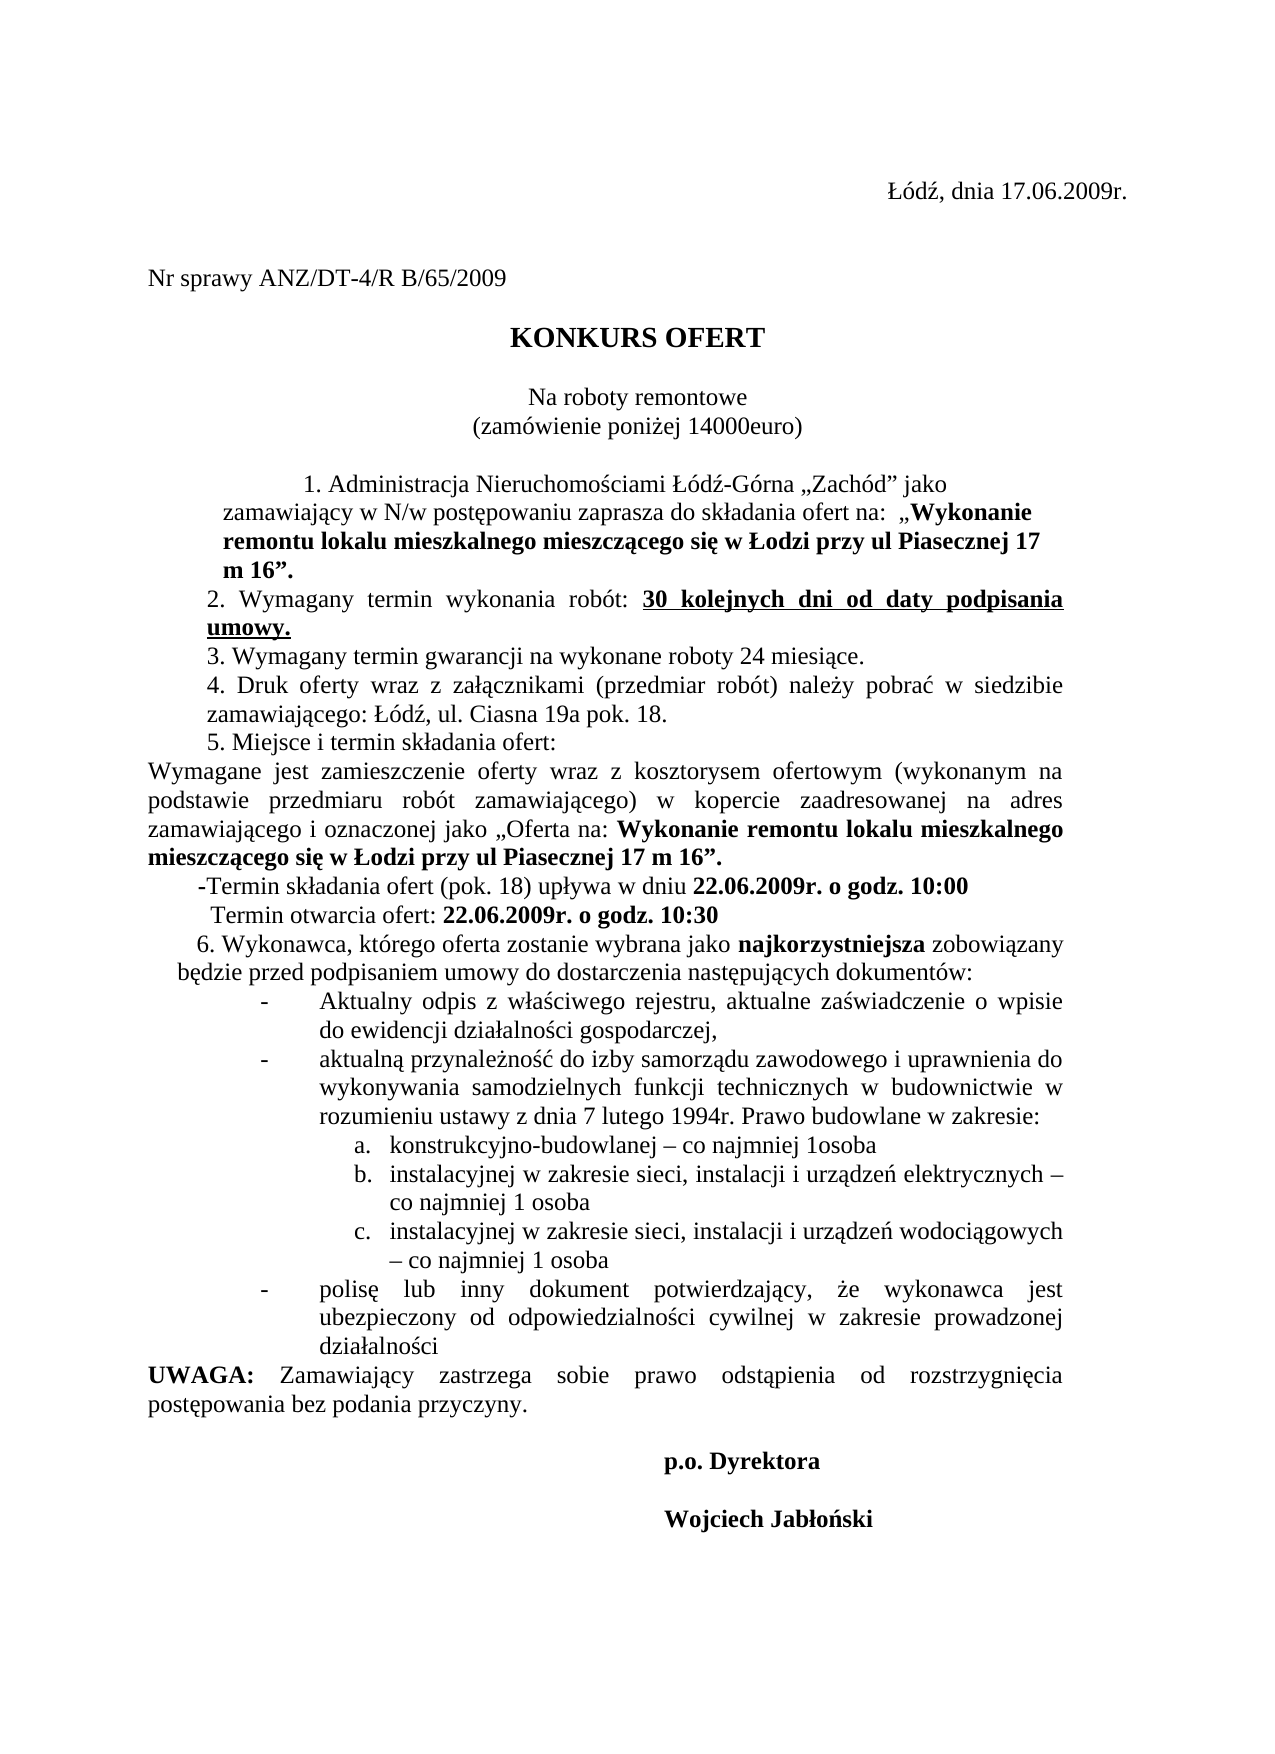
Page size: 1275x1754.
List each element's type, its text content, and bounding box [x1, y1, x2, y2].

text Termin otwarcia ofert: 22.06.2009r. o godz. 10:30 [148, 900, 1064, 929]
subtitle KONKURS OFERT [148, 320, 1127, 354]
text (zamówienie poniżej 14000euro) [148, 411, 1127, 440]
text 3. Wymagany termin gwarancji na wykonane roboty 24 miesiące. [207, 641, 1064, 670]
list polisę lub inny dokument potwierdzający, że wykonawca jest ubezpieczony od odpowiedzialności cywilnej w zakresie prowadzonej działalności [260, 1274, 1064, 1360]
text UWAGA: Zamawiający zastrzega sobie prawo odstąpienia od rozstrzygnięcia postępowania bez podania przyczyny. [148, 1360, 1064, 1417]
list Aktualny odpis z właściwego rejestru, aktualne zaświadczenie o wpisie do ewidencji działalności gospodarczej, [260, 986, 1064, 1044]
text Wojciech Jabłoński [664, 1504, 1064, 1532]
text 5. Miejsce i termin składania ofert: [207, 727, 1064, 756]
text 4. Druk oferty wraz z załącznikami (przedmiar robót) należy pobrać w siedzibie zamawiającego: Łódź, ul. Ciasna 19a pok. 18. [207, 670, 1064, 727]
text Wymagane jest zamieszczenie oferty wraz z kosztorysem ofertowym (wykonanym na podstawie przedmiaru robót zamawiającego) w kopercie zaadresowanej na adres zamawiającego i oznaczonej jako „Oferta na: Wykonanie remontu lokalu mieszkalnego mieszczącego się w Łodzi przy ul Piasecznej 17 m 16”. [148, 756, 1064, 871]
text Łódź, dnia 17.06.2009r. [148, 176, 1127, 205]
list aktualną przynależność do izby samorządu zawodowego i uprawnienia do wykonywania samodzielnych funkcji technicznych w budownictwie w rozumieniu ustawy z dnia 7 lutego 1994r. Prawo budowlane w zakresie: [260, 1044, 1064, 1130]
list instalacyjnej w zakresie sieci, instalacji i urządzeń elektrycznych – co najmniej 1 osoba [354, 1159, 1064, 1216]
text 2. Wymagany termin wykonania robót: 30 kolejnych dni od daty podpisania umowy. [207, 584, 1064, 641]
text Nr sprawy ANZ/DT-4/R B/65/2009 [148, 263, 1127, 291]
list konstrukcyjno-budowlanej – co najmniej 1osoba [354, 1130, 1064, 1159]
text -Termin składania ofert (pok. 18) upływa w dniu 22.06.2009r. o godz. 10:00 [148, 871, 1064, 900]
text Na roboty remontowe [148, 382, 1127, 411]
list instalacyjnej w zakresie sieci, instalacji i urządzeń wodociągowych – co najmniej 1 osoba [354, 1216, 1064, 1274]
text 1. Administracja Nieruchomościami Łódź-Górna „Zachód” jako zamawiający w N/w postępowaniu zaprasza do składania ofert na: „Wykonanie remontu lokalu mieszkalnego mieszczącego się w Łodzi przy ul Piasecznej 17 m 16”. [223, 469, 1064, 584]
text p.o. Dyrektora [664, 1446, 1064, 1475]
text 6. Wykonawca, którego oferta zostanie wybrana jako najkorzystniejsza zobowiązany będzie przed podpisaniem umowy do dostarczenia następujących dokumentów: [177, 929, 1064, 986]
